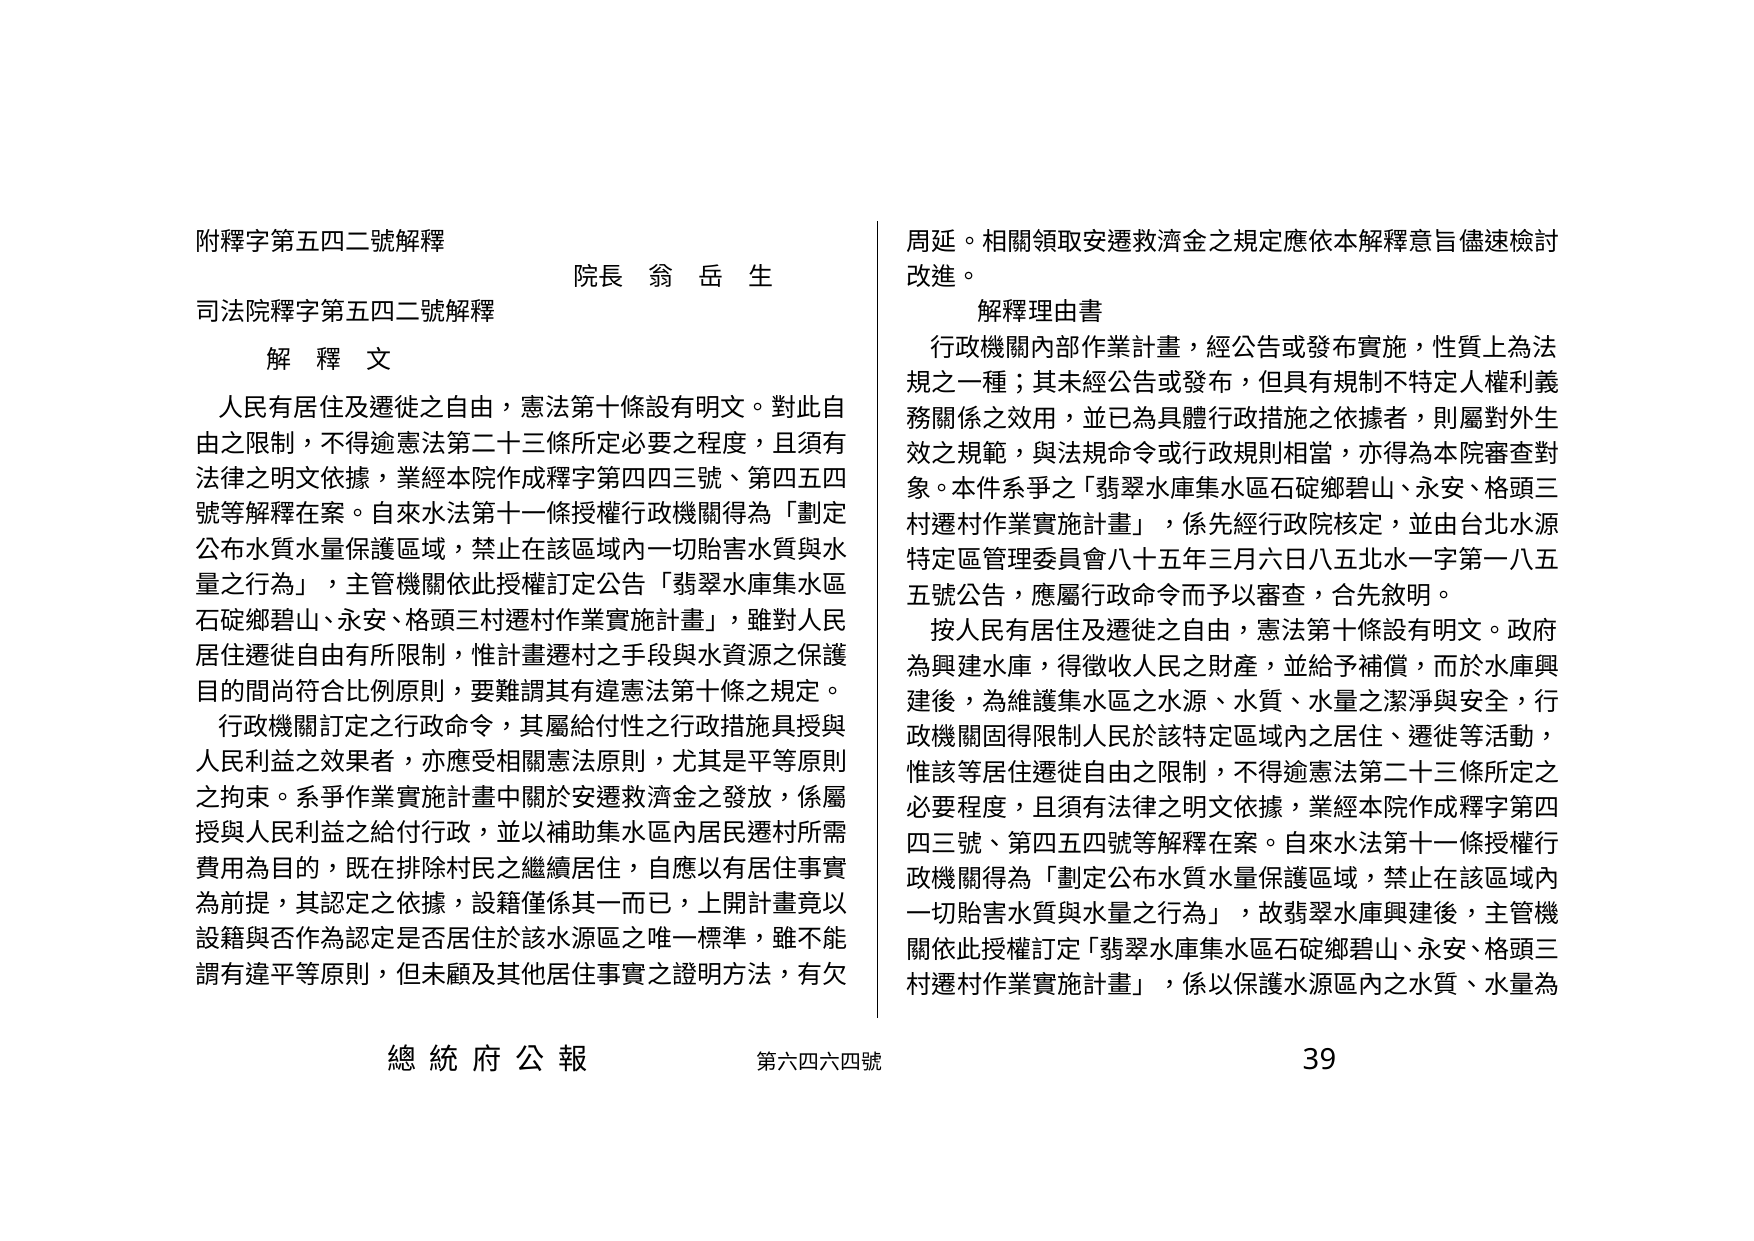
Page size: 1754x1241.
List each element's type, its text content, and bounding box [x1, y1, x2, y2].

text 附釋字第五四二號解釋 [195, 222, 847, 257]
text 行政機關內部作業計畫，經公告或發布實施，性質上為法規之一種；其未經公告或發布，但具有規制不特定人權利義務關係之效用，並已為具體行政措施之依據者，則屬對外生效之規範，與法規命令或行政規則相當，亦得為本院審查對象。本件系爭之「翡翠水庫集水區石碇鄉碧山、永安、格頭三村遷村作業實施計畫」，係先經行政院核定，並由台北水源特定區管理委員會八十五年三月六日八五北水一字第一八五五號公告，應屬行政命令而予以審查，合先敘明。 [907, 328, 1559, 611]
text 解 釋 文 [266, 340, 847, 376]
text 院長 翁 岳 生 [195, 257, 847, 292]
text 解釋理由書 [977, 292, 1559, 328]
text 按人民有居住及遷徙之自由，憲法第十條設有明文。政府為興建水庫，得徵收人民之財產，並給予補償，而於水庫興建後，為維護集水區之水源、水質、水量之潔淨與安全，行政機關固得限制人民於該特定區域內之居住、遷徙等活動，惟該等居住遷徙自由之限制，不得逾憲法第二十三條所定之必要程度，且須有法律之明文依據，業經本院作成釋字第四四三號、第四五四號等解釋在案。自來水法第十一條授權行政機關得為「劃定公布水質水量保護區域，禁止在該區域內一切貽害水質與水量之行為」，故翡翠水庫興建後，主管機關依此授權訂定「翡翠水庫集水區石碇鄉碧山、永安、格頭三村遷村作業實施計畫」，係以保護水源區內之水質、水量為 [907, 611, 1559, 1001]
text 司法院釋字第五四二號解釋 [195, 292, 847, 328]
text 人民有居住及遷徙之自由，憲法第十條設有明文。對此自由之限制，不得逾憲法第二十三條所定必要之程度，且須有法律之明文依據，業經本院作成釋字第四四三號、第四五四號等解釋在案。自來水法第十一條授權行政機關得為「劃定公布水質水量保護區域，禁止在該區域內一切貽害水質與水量之行為」，主管機關依此授權訂定公告「翡翠水庫集水區石碇鄉碧山、永安、格頭三村遷村作業實施計畫」，雖對人民居住遷徙自由有所限制，惟計畫遷村之手段與水資源之保護目的間尚符合比例原則，要難謂其有違憲法第十條之規定。 [195, 388, 847, 707]
text 行政機關訂定之行政命令，其屬給付性之行政措施具授與人民利益之效果者，亦應受相關憲法原則，尤其是平等原則之拘束。系爭作業實施計畫中關於安遷救濟金之發放，係屬授與人民利益之給付行政，並以補助集水區內居民遷村所需費用為目的，既在排除村民之繼續居住，自應以有居住事實為前提，其認定之依據，設籍僅係其一而已，上開計畫竟以設籍與否作為認定是否居住於該水源區之唯一標準，雖不能謂有違平等原則，但未顧及其他居住事實之證明方法，有欠 [195, 707, 847, 990]
text 周延。相關領取安遷救濟金之規定應依本解釋意旨儘速檢討改進。 [907, 222, 1559, 292]
